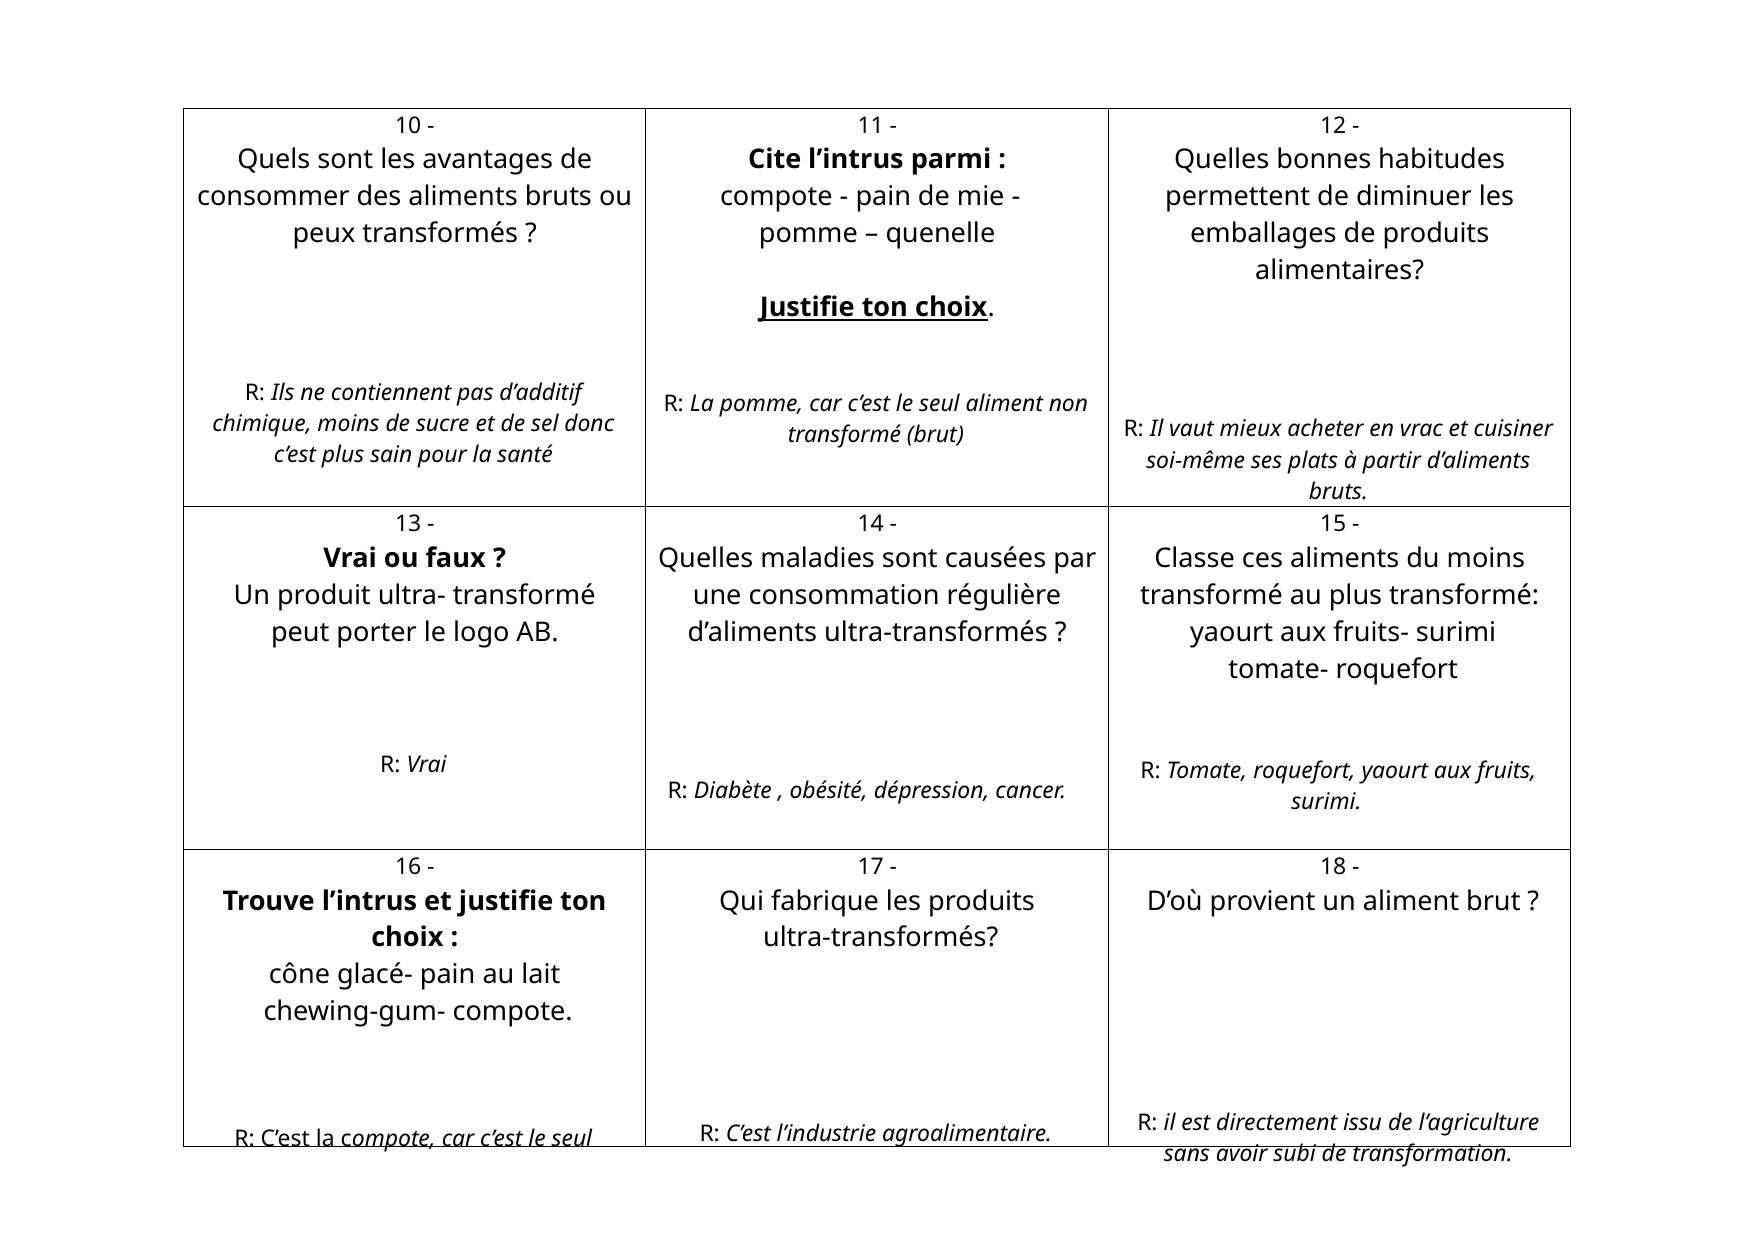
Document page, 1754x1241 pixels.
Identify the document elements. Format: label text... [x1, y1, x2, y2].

table_cell 13 - Vrai ou faux ? Un produit ultra- transformé peut porter le logo AB. R: Vrai [184, 507, 645, 849]
table_cell 17 - Qui fabrique les produits ultra-transformés? R: C’est l’industrie agroalimentaire. [646, 850, 1108, 1146]
table_cell 14 - Quelles maladies sont causées par une consommation régulière d’aliments ultra-transformés ? R: Diabète , obésité, dépression, cancer. [646, 507, 1108, 849]
table_header 12 - Quelles bonnes habitudes permettent de diminuer les emballages de produits alimentaires? R: Il vaut mieux acheter en vrac et cuisiner soi-même ses plats à partir d’aliments bruts. [1109, 109, 1570, 506]
table_header 10 - Quels sont les avantages de consommer des aliments bruts ou peux transformés ? R: Ils ne contiennent pas d’additif chimique, moins de sucre et de sel donc c’est plus sain pour la santé [184, 109, 645, 506]
table_cell 18 - D’où provient un aliment brut ? R: il est directement issu de l’agriculture sans avoir subi de transformation. [1109, 850, 1570, 1146]
table_header 11 - Cite l’intrus parmi : compote - pain de mie - pomme – quenelle Justifie ton choix. R: La pomme, car c’est le seul aliment non transformé (brut) [646, 109, 1108, 506]
table_cell 15 - Classe ces aliments du moins transformé au plus transformé: yaourt aux fruits- surimi tomate- roquefort R: Tomate, roquefort, yaourt aux fruits, surimi. [1109, 507, 1570, 849]
table_cell 16 - Trouve l’intrus et justifie ton choix : cône glacé- pain au lait chewing-gum- compote. R: C’est la compote, car c’est le seul aliment qui n’est pas ultra-transformé. [184, 850, 645, 1146]
